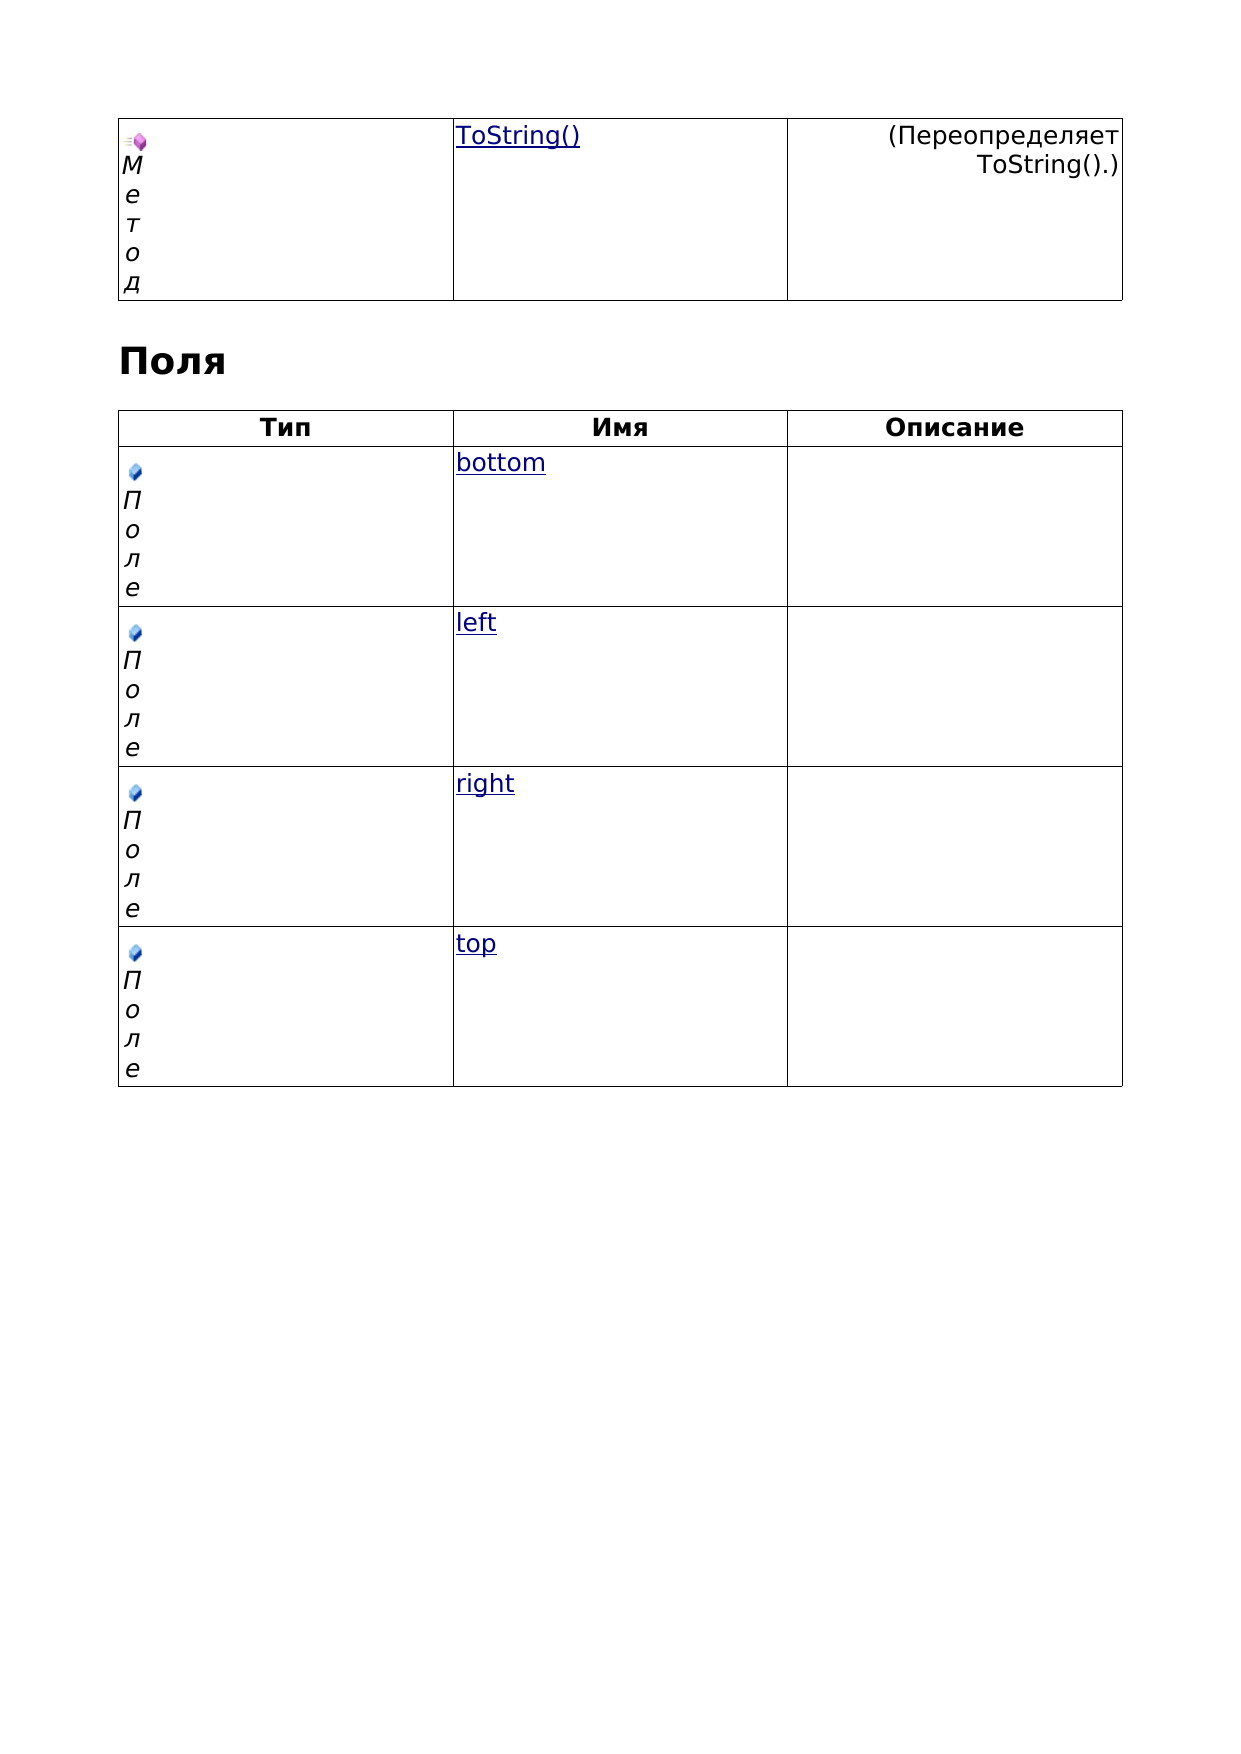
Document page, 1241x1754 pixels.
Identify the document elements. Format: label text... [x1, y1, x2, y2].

table_cell bottom [454, 447, 787, 606]
table_cell [119, 927, 453, 1086]
picture [121, 941, 147, 967]
table_cell [788, 927, 1122, 1086]
table_cell [119, 607, 453, 766]
table_cell (Переопределяет ToString().) [788, 119, 1122, 299]
table_cell left [454, 607, 787, 766]
table_cell [119, 447, 453, 606]
table_header Тип [119, 411, 453, 446]
picture [121, 781, 147, 807]
picture [121, 461, 147, 486]
picture [121, 133, 147, 151]
picture [121, 621, 147, 647]
table_cell [788, 607, 1122, 766]
table_header Имя [454, 411, 787, 446]
table_cell [788, 767, 1122, 926]
table_header Описание [788, 411, 1122, 446]
table_cell [119, 767, 453, 926]
table_cell [119, 119, 453, 299]
table_cell right [454, 767, 787, 926]
table_cell top [454, 927, 787, 1086]
table_cell ToString() [454, 119, 787, 299]
table_cell [788, 447, 1122, 606]
subtitle Поля [118, 339, 1122, 383]
